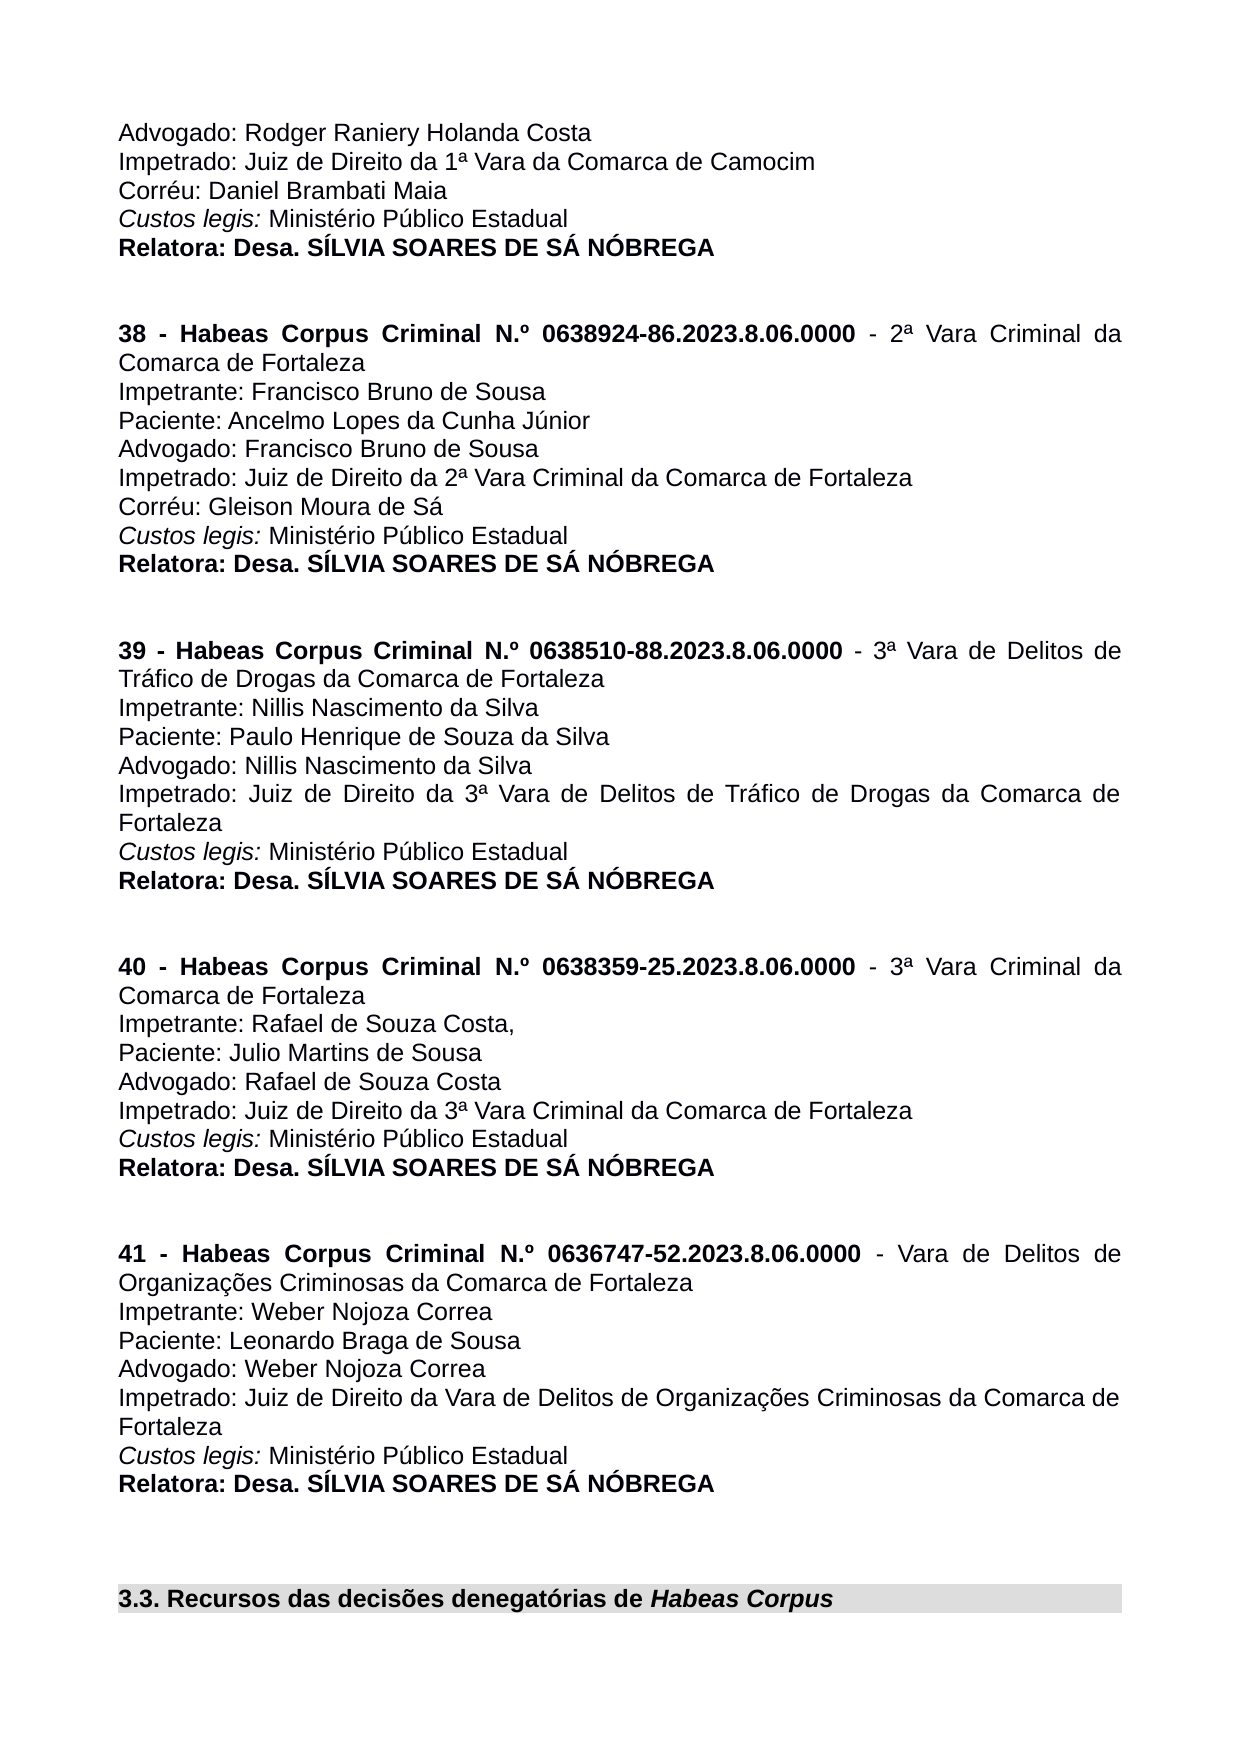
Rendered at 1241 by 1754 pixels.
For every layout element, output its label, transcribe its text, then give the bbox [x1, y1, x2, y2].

text Impetrante: Francisco Bruno de Sousa [118, 377, 1122, 406]
text Impetrado: Juiz de Direito da 3ª Vara Criminal da Comarca de Fortaleza [118, 1096, 1122, 1124]
text 41 - Habeas Corpus Criminal N.º 0636747-52.2023.8.06.0000 - Vara de Delitos de Organizações Criminosas da Comarca de Fortaleza [118, 1239, 1122, 1297]
text Relatora: Desa. SÍLVIA SOARES DE SÁ NÓBREGA [118, 866, 1122, 894]
text Paciente: Julio Martins de Sousa [118, 1038, 1122, 1067]
text Custos legis: Ministério Público Estadual [118, 521, 1122, 549]
text Custos legis: Ministério Público Estadual [118, 837, 1122, 866]
text Custos legis: Ministério Público Estadual [118, 1124, 1122, 1153]
text Paciente: Leonardo Braga de Sousa [118, 1326, 1122, 1354]
text Relatora: Desa. SÍLVIA SOARES DE SÁ NÓBREGA [118, 233, 1122, 262]
text Impetrado: Juiz de Direito da 3ª Vara de Delitos de Tráfico de Drogas da Comarca de Fortaleza [118, 779, 1122, 837]
text 39 - Habeas Corpus Criminal N.º 0638510-88.2023.8.06.0000 - 3ª Vara de Delitos de Tráfico de Drogas da Comarca de Fortaleza [118, 636, 1122, 693]
text Impetrado: Juiz de Direito da 1ª Vara da Comarca de Camocim [118, 147, 1122, 176]
text Impetrado: Juiz de Direito da Vara de Delitos de Organizações Criminosas da Comarca de Fortaleza [118, 1383, 1122, 1441]
text Custos legis: Ministério Público Estadual [118, 1441, 1122, 1469]
text 40 - Habeas Corpus Criminal N.º 0638359-25.2023.8.06.0000 - 3ª Vara Criminal da Comarca de Fortaleza [118, 952, 1122, 1009]
text 3.3. Recursos das decisões denegatórias de Habeas Corpus [118, 1584, 1122, 1613]
text Paciente: Ancelmo Lopes da Cunha Júnior [118, 406, 1122, 434]
text Impetrado: Juiz de Direito da 2ª Vara Criminal da Comarca de Fortaleza [118, 463, 1122, 492]
text Corréu: Daniel Brambati Maia [118, 176, 1122, 204]
text Impetrante: Weber Nojoza Correa [118, 1297, 1122, 1326]
text Relatora: Desa. SÍLVIA SOARES DE SÁ NÓBREGA [118, 1153, 1122, 1182]
text Advogado: Francisco Bruno de Sousa [118, 434, 1122, 463]
text Impetrante: Rafael de Souza Costa, [118, 1009, 1122, 1038]
text Advogado: Weber Nojoza Correa [118, 1354, 1122, 1383]
text Paciente: Paulo Henrique de Souza da Silva [118, 722, 1122, 751]
text Relatora: Desa. SÍLVIA SOARES DE SÁ NÓBREGA [118, 1469, 1122, 1498]
text Relatora: Desa. SÍLVIA SOARES DE SÁ NÓBREGA [118, 549, 1122, 578]
text Impetrante: Nillis Nascimento da Silva [118, 693, 1122, 722]
text 38 - Habeas Corpus Criminal N.º 0638924-86.2023.8.06.0000 - 2ª Vara Criminal da Comarca de Fortaleza [118, 319, 1122, 377]
text Advogado: Rafael de Souza Costa [118, 1067, 1122, 1096]
text Advogado: Nillis Nascimento da Silva [118, 751, 1122, 779]
text Custos legis: Ministério Público Estadual [118, 204, 1122, 233]
text Corréu: Gleison Moura de Sá [118, 492, 1122, 521]
text Advogado: Rodger Raniery Holanda Costa [118, 118, 1122, 147]
